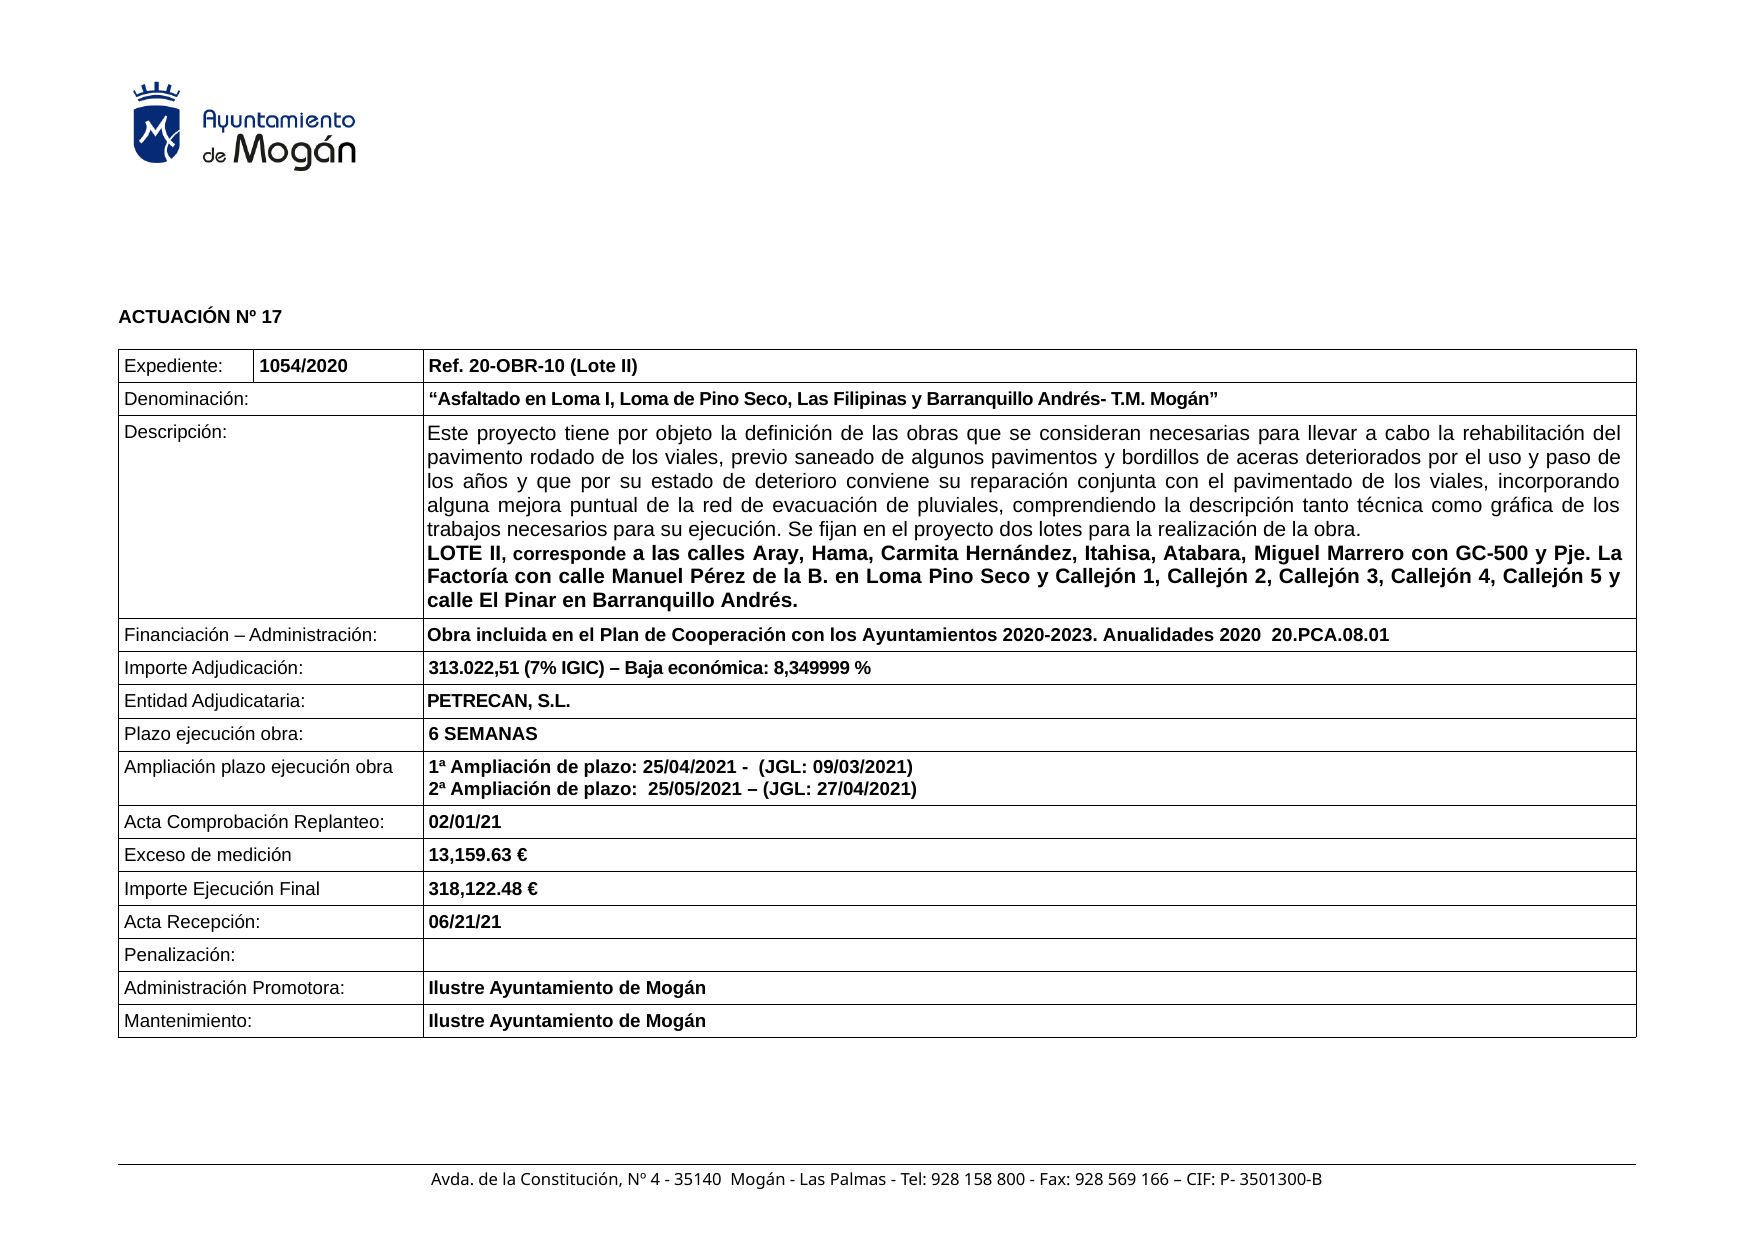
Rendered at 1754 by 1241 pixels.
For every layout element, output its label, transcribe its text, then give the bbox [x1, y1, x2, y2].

table_cell Penalización: [119, 939, 423, 971]
table_cell Ilustre Ayuntamiento de Mogán [424, 972, 1636, 1004]
picture [119, 60, 372, 189]
table_cell Acta Recepción: [119, 906, 423, 938]
table_cell Plazo ejecución obra: [119, 719, 423, 751]
table_cell Ampliación plazo ejecución obra [119, 752, 423, 805]
table_cell Importe Ejecución Final [119, 872, 423, 904]
table_cell 01/02/21 [424, 806, 1636, 838]
table_header 1054/2020 [254, 350, 423, 382]
text ACTUACIÓN Nº 17 [118, 305, 1636, 327]
table_cell 6 SEMANAS [424, 719, 1636, 751]
table_cell Administración Promotora: [119, 972, 423, 1004]
table_cell 318.122,48 € [424, 872, 1636, 904]
table_header Expediente: [119, 350, 253, 382]
table_cell 13.159,63 € [424, 839, 1636, 871]
table_cell Obra incluida en el Plan de Cooperación con los Ayuntamientos 2020-2023. Anualidades 2020 20.PCA.08.01 [424, 619, 1636, 651]
table_cell PETRECAN, S.L. [424, 685, 1636, 717]
table_cell Ilustre Ayuntamiento de Mogán [424, 1005, 1636, 1037]
table_cell Financiación – Administración: [119, 619, 423, 651]
table_cell Mantenimiento: [119, 1005, 423, 1037]
table_cell Exceso de medición [119, 839, 423, 871]
table_cell 21/06/21 [424, 906, 1636, 938]
table_cell Denominación: [119, 383, 423, 415]
table_cell Entidad Adjudicataria: [119, 685, 423, 717]
table_cell “Asfaltado en Loma I, Loma de Pino Seco, Las Filipinas y Barranquillo Andrés- T.M. Mogán” [424, 383, 1636, 415]
table_cell 1ª Ampliación de plazo: 25/04/2021 - (JGL: 09/03/2021) 2ª Ampliación de plazo: 25/05/2021 – (JGL: 27/04/2021) [424, 752, 1636, 805]
table_cell Descripción: [119, 416, 423, 618]
table_cell Este proyecto tiene por objeto la definición de las obras que se consideran necesarias para llevar a cabo la rehabilitación del pavimento rodado de los viales, previo saneado de algunos pavimentos y bordillos de aceras deteriorados por el uso y paso de los años y que por su estado de deterioro conviene su reparación conjunta con el pavimentado de los viales, incorporando alguna mejora puntual de la red de evacuación de pluviales, comprendiendo la descripción tanto técnica como gráfica de los trabajos necesarios para su ejecución. Se fijan en el proyecto dos lotes para la realización de la obra. LOTE II, corresponde a las calles Aray, Hama, Carmita Hernández, Itahisa, Atabara, Miguel Marrero con GC-500 y Pje. La Factoría con calle Manuel Pérez de la B. en Loma Pino Seco y Callejón 1, Callejón 2, Callejón 3, Callejón 4, Callejón 5 y calle El Pinar en Barranquillo Andrés. [424, 416, 1636, 618]
table_cell [424, 939, 1636, 971]
table_cell Acta Comprobación Replanteo: [119, 806, 423, 838]
table_header Ref. 20-OBR-10 (Lote II) [424, 350, 1636, 382]
table_cell Importe Adjudicación: [119, 652, 423, 684]
table_cell 313.022,51 (7% IGIC) – Baja económica: 8,349999 % [424, 652, 1636, 684]
